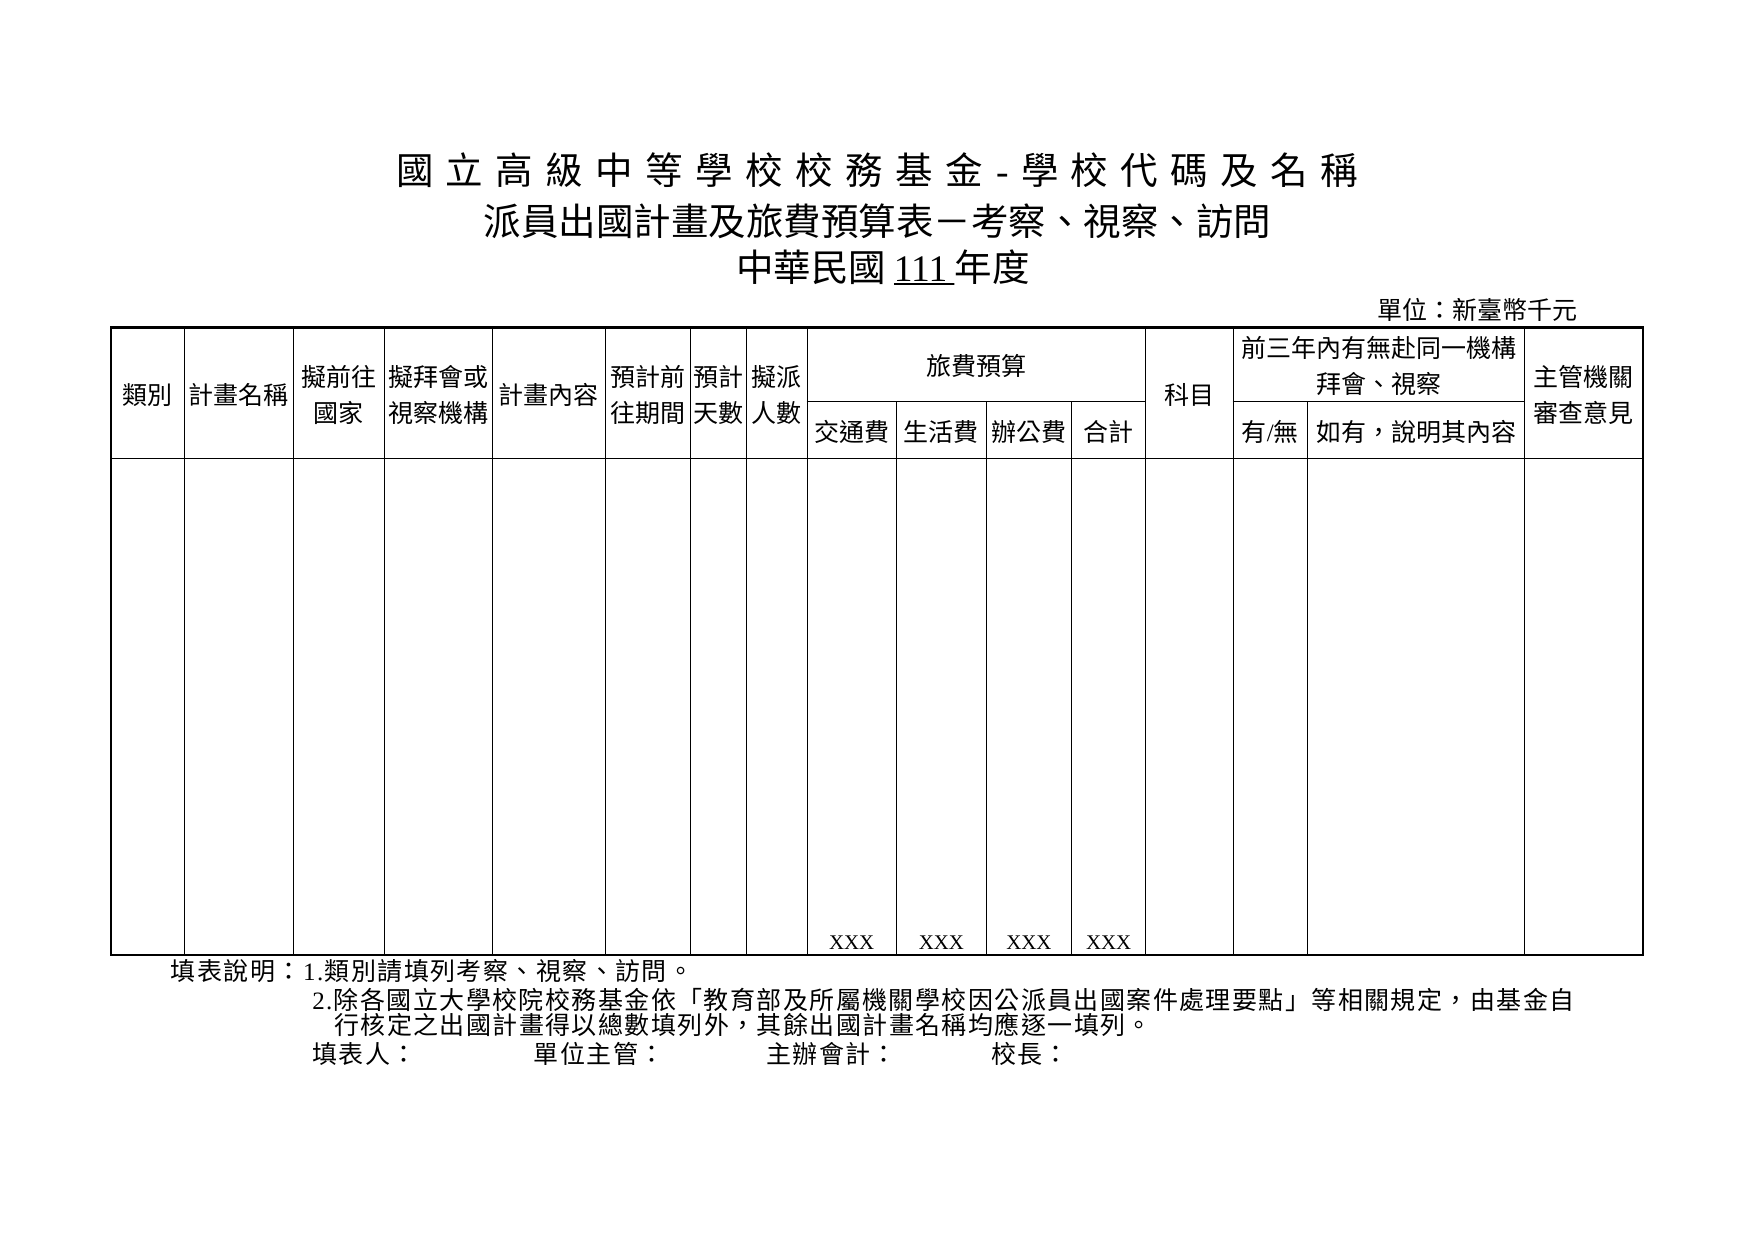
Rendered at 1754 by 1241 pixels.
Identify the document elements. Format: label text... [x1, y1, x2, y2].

table_cell 有/無 [1234, 402, 1307, 458]
table_header 旅費預算 [808, 329, 1145, 401]
table_header 預計天數 [691, 329, 746, 458]
table_header 計畫名稱 [185, 329, 293, 458]
table_header 計畫內容 [493, 329, 605, 458]
table_cell [1525, 459, 1642, 954]
table_cell 辦公費 [987, 402, 1071, 458]
text 單位：新臺幣千元 [177, 290, 1577, 326]
text 填表人： 單位主管： 主辦會計： 校長： [312, 1044, 1577, 1069]
table_cell 交通費 [808, 402, 896, 458]
table_header 預計前往期間 [606, 329, 690, 458]
table_header 前三年內有無赴同一機構拜會、視察 [1234, 329, 1524, 401]
table_cell XXX [1072, 459, 1145, 954]
table_cell [493, 459, 605, 954]
table_cell [691, 459, 746, 954]
table_cell [112, 459, 184, 954]
text 派員出國計畫及旅費預算表－考察、視察、訪問 [177, 198, 1577, 244]
table_header 類別 [112, 329, 184, 458]
table_cell [747, 459, 807, 954]
table_cell [185, 459, 293, 954]
text 2.除各國立大學校院校務基金依「教育部及所屬機關學校因公派員出國案件處理要點」等相關規定，由基金自行核定之出國計畫得以總數填列外，其餘出國計畫名稱均應逐一填列。 [312, 990, 1577, 1040]
text 國立高級中等學校校務基金-學校代碼及名稱 [177, 148, 1577, 193]
table_cell 如有，說明其內容 [1308, 402, 1524, 458]
table_cell [1308, 459, 1524, 954]
table_cell [385, 459, 492, 954]
table_header 擬前往國家 [294, 329, 384, 458]
table_cell XXX [987, 459, 1071, 954]
table_header 主管機關審查意見 [1525, 329, 1642, 458]
table_header 科目 [1146, 329, 1233, 458]
table_cell [1146, 459, 1233, 954]
text 填表說明：1.類別請填列考察、視察、訪問。 [171, 961, 1577, 986]
table_header 擬拜會或視察機構 [385, 329, 492, 458]
table_cell XXX [897, 459, 986, 954]
table_cell 生活費 [897, 402, 986, 458]
table_cell [294, 459, 384, 954]
table_cell 合計 [1072, 402, 1145, 458]
table_cell [606, 459, 690, 954]
table_cell XXX [808, 459, 896, 954]
table_header 擬派人數 [747, 329, 807, 458]
text 中華民國111年度 [177, 244, 1588, 290]
table_cell [1234, 459, 1307, 954]
